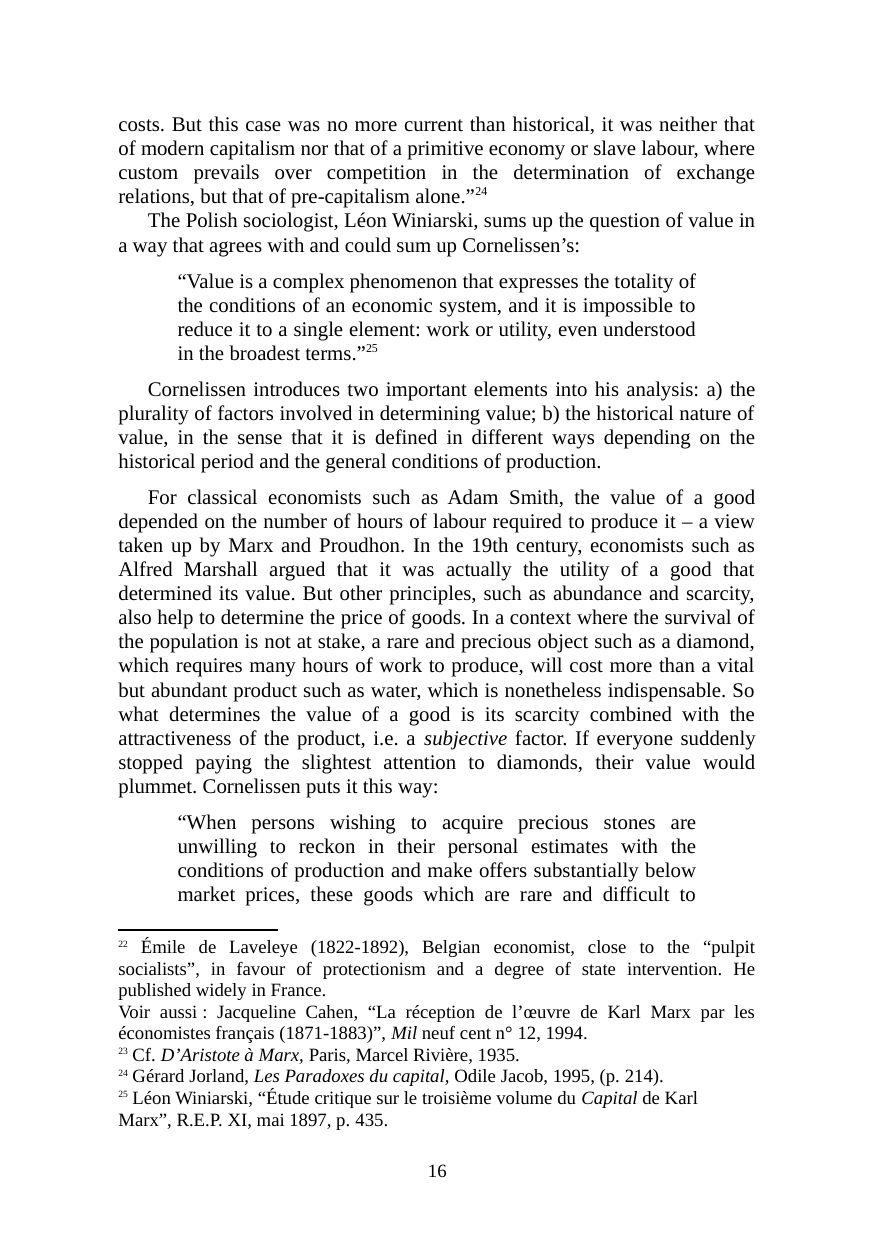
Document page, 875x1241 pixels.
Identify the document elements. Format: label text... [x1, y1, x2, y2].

text Cornelissen introduces two important elements into his analysis: a) the plurality of factors involved in determining value; b) the historical nature of value, in the sense that it is defined in different ways depending on the historical period and the general conditions of production. [118, 377, 756, 473]
text Léon Winiarski, “Étude critique sur le troisième volume du Capital de Karl Marx”, R.E.P. XI, mai 1897, p. 435. [118, 1087, 756, 1130]
text Cf. D’Aristote à Marx, Paris, Marcel Rivière, 1935. [118, 1044, 756, 1065]
text costs. But this case was no more current than historical, it was neither that of modern capitalism nor that of a primitive economy or slave labour, where custom prevails over competition in the determination of exchange relations, but that of pre-capitalism alone.” [118, 112, 756, 208]
text “When persons wishing to acquire precious stones are unwilling to reckon in their personal estimates with the conditions of production and make offers substantially below market prices, these goods which are rare and difficult to [177, 810, 697, 906]
text Émile de Laveleye (1822-1892), Belgian economist, close to the “pulpit socialists”, in favour of protectionism and a degree of state intervention. He published widely in France. [118, 936, 756, 1001]
text Voir aussi : Jacqueline Cahen, “La réception de l’œuvre de Karl Marx par les économistes français (1871-1883)”, Mil neuf cent n° 12, 1994. [118, 1001, 756, 1044]
text The Polish sociologist, Léon Winiarski, sums up the question of value in a way that agrees with and could sum up Cornelissen’s: [118, 208, 756, 257]
text “Value is a complex phenomenon that expresses the totality of the conditions of an economic system, and it is impossible to reduce it to a single element: work or utility, even understood in the broadest terms.” [177, 268, 697, 365]
text Gérard Jorland, Les Paradoxes du capital, Odile Jacob, 1995, (p. 214). [118, 1065, 756, 1087]
text For classical economists such as Adam Smith, the value of a good depended on the number of hours of labour required to produce it – a view taken up by Marx and Proudhon. In the 19th century, economists such as Alfred Marshall argued that it was actually the utility of a good that determined its value. But other principles, such as abundance and scarcity, also help to determine the price of goods. In a context where the survival of the population is not at stake, a rare and precious object such as a diamond, which requires many hours of work to produce, will cost more than a vital but abundant product such as water, which is nonetheless indispensable. So what determines the value of a good is its scarcity combined with the attractiveness of the product, i.e. a subjective factor. If everyone suddenly stopped paying the slightest attention to diamonds, their value would plummet. Cornelissen puts it this way: [118, 485, 756, 798]
